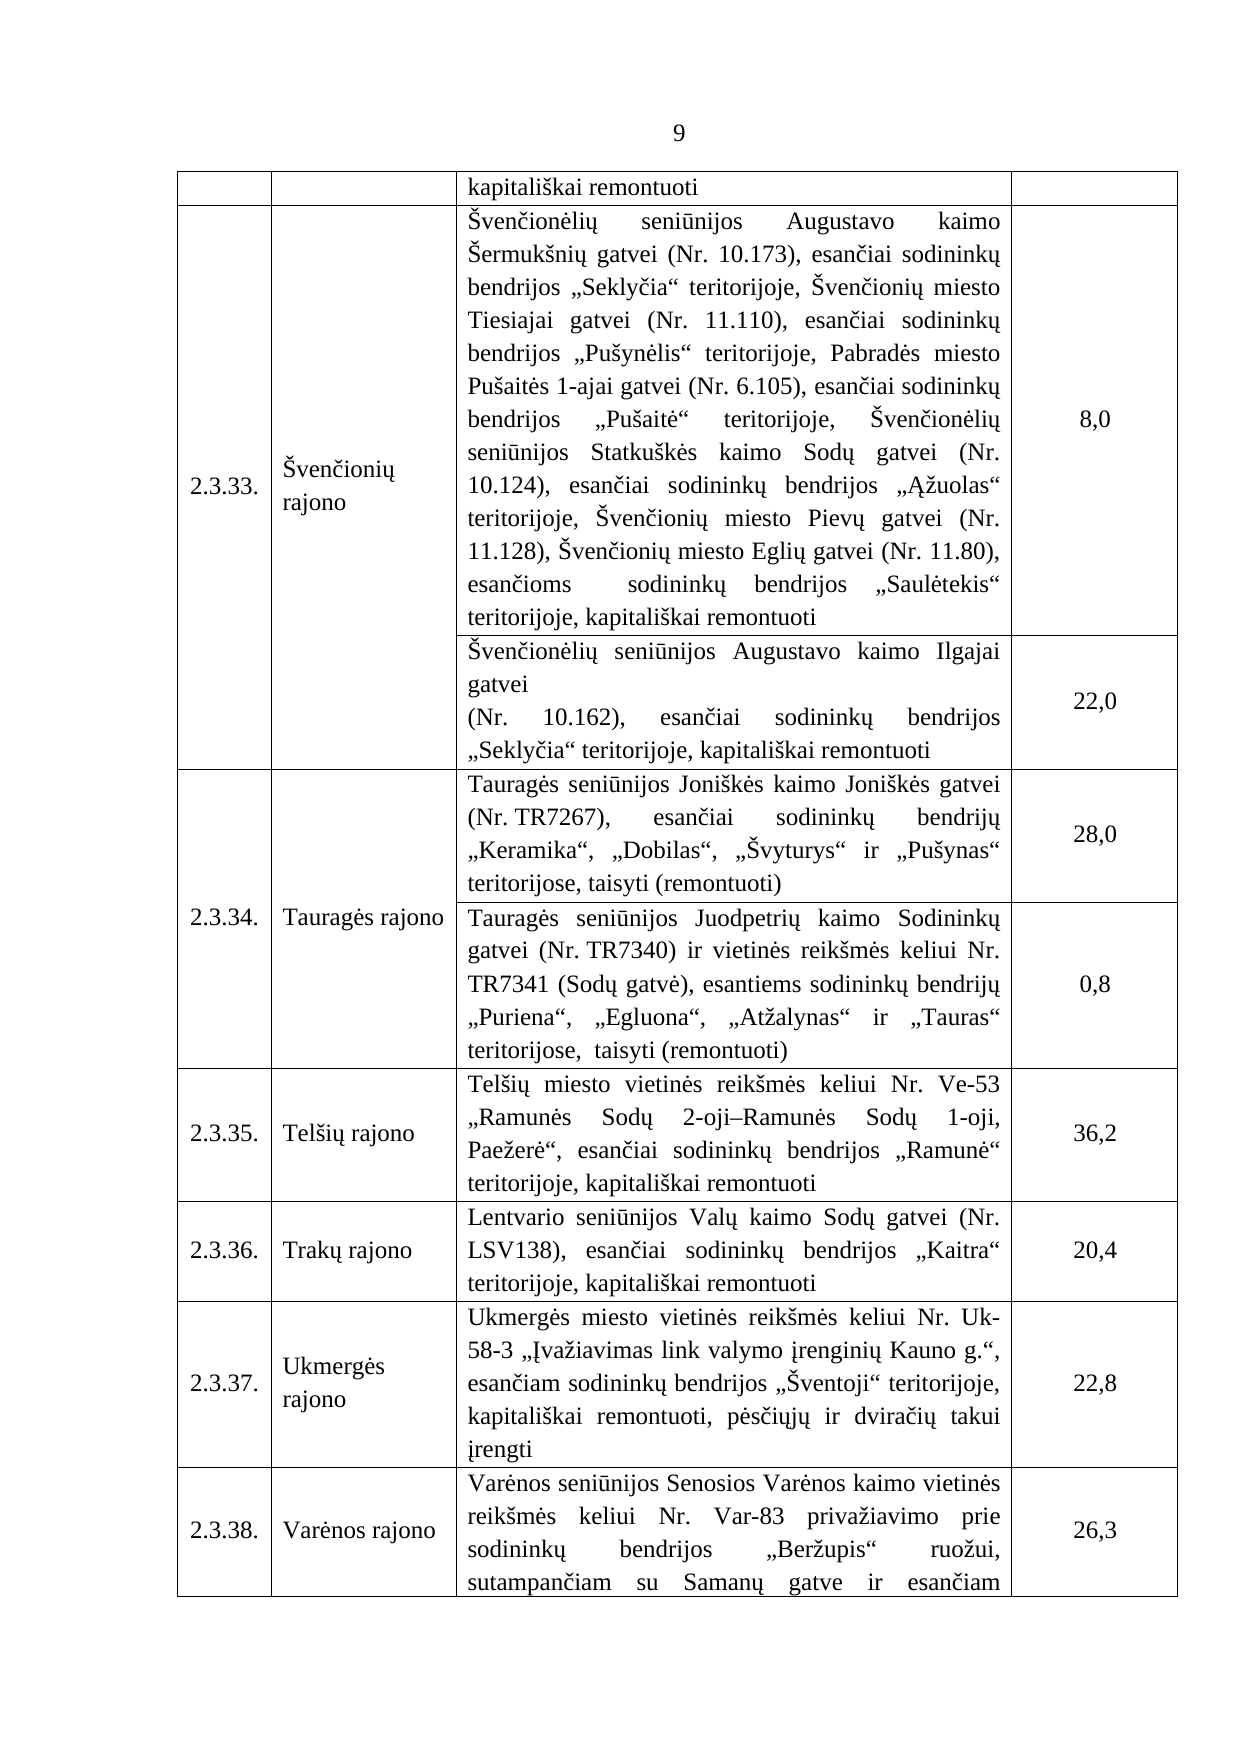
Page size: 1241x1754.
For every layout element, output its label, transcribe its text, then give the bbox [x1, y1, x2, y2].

table_cell kapitališkai remontuoti [457, 172, 1011, 205]
table_cell Trakų rajono [272, 1202, 456, 1301]
table_cell 0,8 [1012, 903, 1177, 1068]
table_cell 2.3.35. [178, 1069, 271, 1201]
table_cell Lentvario seniūnijos Valų kaimo Sodų gatvei (Nr. LSV138), esančiai sodininkų bendrijos „Kaitra“ teritorijoje, kapitališkai remontuoti [457, 1202, 1011, 1301]
table_cell [272, 172, 456, 205]
table_cell Švenčionėlių seniūnijos Augustavo kaimo Šermukšnių gatvei (Nr. 10.173), esančiai sodininkų bendrijos „Seklyčia“ teritorijoje, Švenčionių miesto Tiesiajai gatvei (Nr. 11.110), esančiai sodininkų bendrijos „Pušynėlis“ teritorijoje, Pabradės miesto Pušaitės 1-ajai gatvei (Nr. 6.105), esančiai sodininkų bendrijos „Pušaitė“ teritorijoje, Švenčionėlių seniūnijos Statkuškės kaimo Sodų gatvei (Nr. 10.124), esančiai sodininkų bendrijos „Ąžuolas“ teritorijoje, Švenčionių miesto Pievų gatvei (Nr. 11.128), Švenčionių miesto Eglių gatvei (Nr. 11.80), esančioms sodininkų bendrijos „Saulėtekis“ teritorijoje, kapitališkai remontuoti [457, 206, 1011, 635]
table_cell 26,3 [1012, 1468, 1177, 1596]
table_cell Telšių rajono [272, 1069, 456, 1201]
table_cell 22,0 [1012, 636, 1177, 768]
table_cell [1012, 172, 1177, 205]
table_cell Švenčionių rajono [272, 206, 456, 768]
table_cell Tauragės seniūnijos Juodpetrių kaimo Sodininkų gatvei (Nr. TR7340) ir vietinės reikšmės keliui Nr. TR7341 (Sodų gatvė), esantiems sodininkų bendrijų „Puriena“, „Egluona“, „Atžalynas“ ir „Tauras“ teritorijose, taisyti (remontuoti) [457, 903, 1011, 1068]
table_cell 20,4 [1012, 1202, 1177, 1301]
table_cell [178, 172, 271, 205]
table_cell Varėnos rajono [272, 1468, 456, 1596]
table_cell 8,0 [1012, 206, 1177, 635]
table_cell 2.3.37. [178, 1302, 271, 1467]
table_cell Tauragės seniūnijos Joniškės kaimo Joniškės gatvei (Nr. TR7267), esančiai sodininkų bendrijų „Keramika“, „Dobilas“, „Švyturys“ ir „Pušynas“ teritorijose, taisyti (remontuoti) [457, 770, 1011, 902]
table_cell Ukmergės miesto vietinės reikšmės keliui Nr. Uk-58-3 „Įvažiavimas link valymo įrenginių Kauno g.“, esančiam sodininkų bendrijos „Šventoji“ teritorijoje, kapitališkai remontuoti, pėsčiųjų ir dviračių takui įrengti [457, 1302, 1011, 1467]
table_cell Ukmergės rajono [272, 1302, 456, 1467]
table_cell 2.3.33. [178, 206, 271, 768]
table_cell 28,0 [1012, 770, 1177, 902]
table_cell 2.3.34. [178, 770, 271, 1068]
table_cell 22,8 [1012, 1302, 1177, 1467]
table_cell Švenčionėlių seniūnijos Augustavo kaimo Ilgajai gatvei (Nr. 10.162), esančiai sodininkų bendrijos „Seklyčia“ teritorijoje, kapitališkai remontuoti [457, 636, 1011, 768]
table_cell Tauragės rajono [272, 770, 456, 1068]
table_cell Varėnos seniūnijos Senosios Varėnos kaimo vietinės reikšmės keliui Nr. Var-83 privažiavimo prie sodininkų bendrijos „Beržupis“ ruožui, sutampančiam su Samanų gatve ir esančiam [457, 1468, 1011, 1596]
table_cell Telšių miesto vietinės reikšmės keliui Nr. Ve-53 „Ramunės Sodų 2-oji–Ramunės Sodų 1-oji, Paežerė“, esančiai sodininkų bendrijos „Ramunė“ teritorijoje, kapitališkai remontuoti [457, 1069, 1011, 1201]
table_cell 2.3.38. [178, 1468, 271, 1596]
table_cell 36,2 [1012, 1069, 1177, 1201]
table_cell 2.3.36. [178, 1202, 271, 1301]
